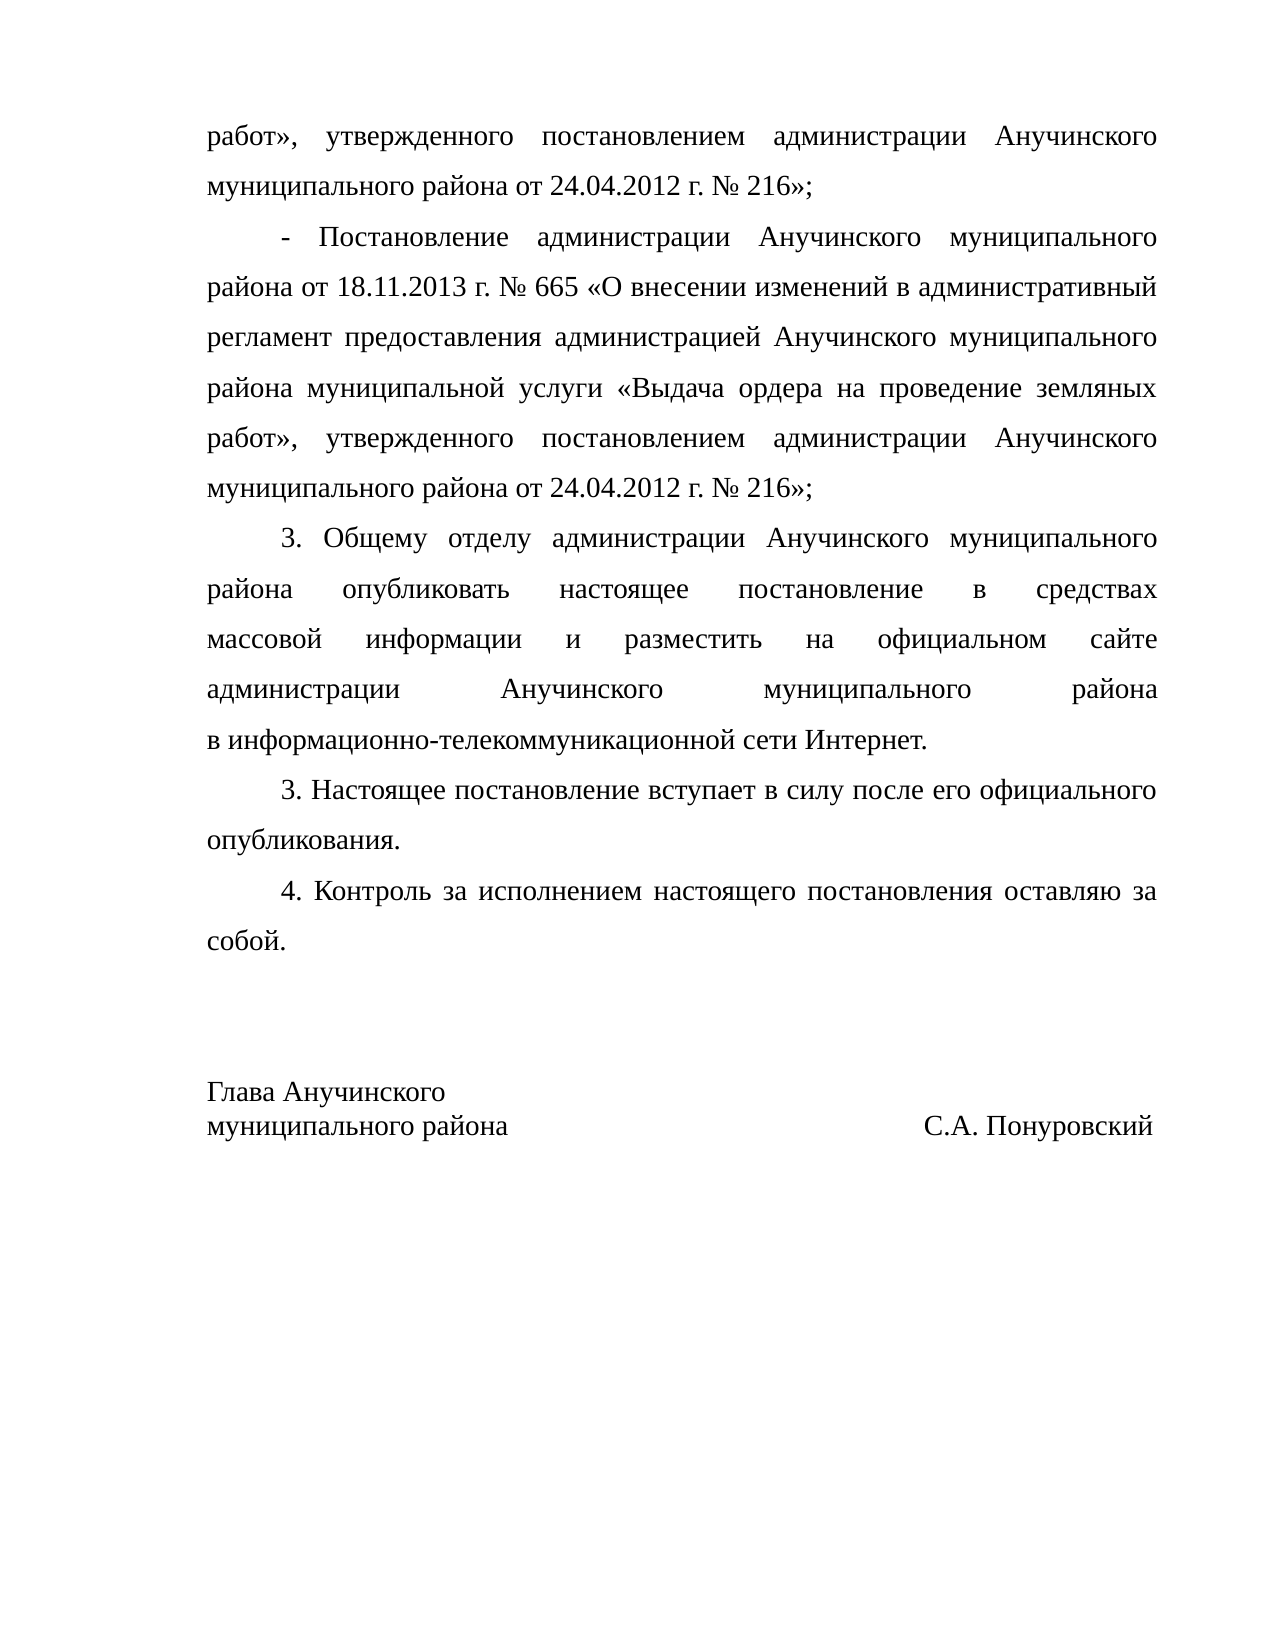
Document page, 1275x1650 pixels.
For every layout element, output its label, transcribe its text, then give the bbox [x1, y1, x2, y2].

text 3. Общему отделу администрации Анучинского муниципального района опубликовать настоящее постановление в средствах массовой информации и разместить на официальном сайте администрации Анучинского муниципального района в информационно-телекоммуникационной сети Интернет. [207, 521, 1158, 755]
text Глава Анучинского [207, 1074, 1158, 1108]
text работ», утвержденного постановлением администрации Анучинского муниципального района от 24.04.2012 г. № 216»; [207, 118, 1158, 202]
text - Постановление администрации Анучинского муниципального района от 18.11.2013 г. № 665 «О внесении изменений в административный регламент предоставления администрацией Анучинского муниципального района муниципальной услуги «Выдача ордера на проведение земляных работ», утвержденного постановлением администрации Анучинского муниципального района от 24.04.2012 г. № 216»; [207, 219, 1158, 504]
text 3. Настоящее постановление вступает в силу после его официального опубликования. [207, 772, 1158, 856]
text муниципального района С.А. Понуровский [207, 1108, 1158, 1141]
text 4. Контроль за исполнением настоящего постановления оставляю за собой. [207, 873, 1158, 957]
